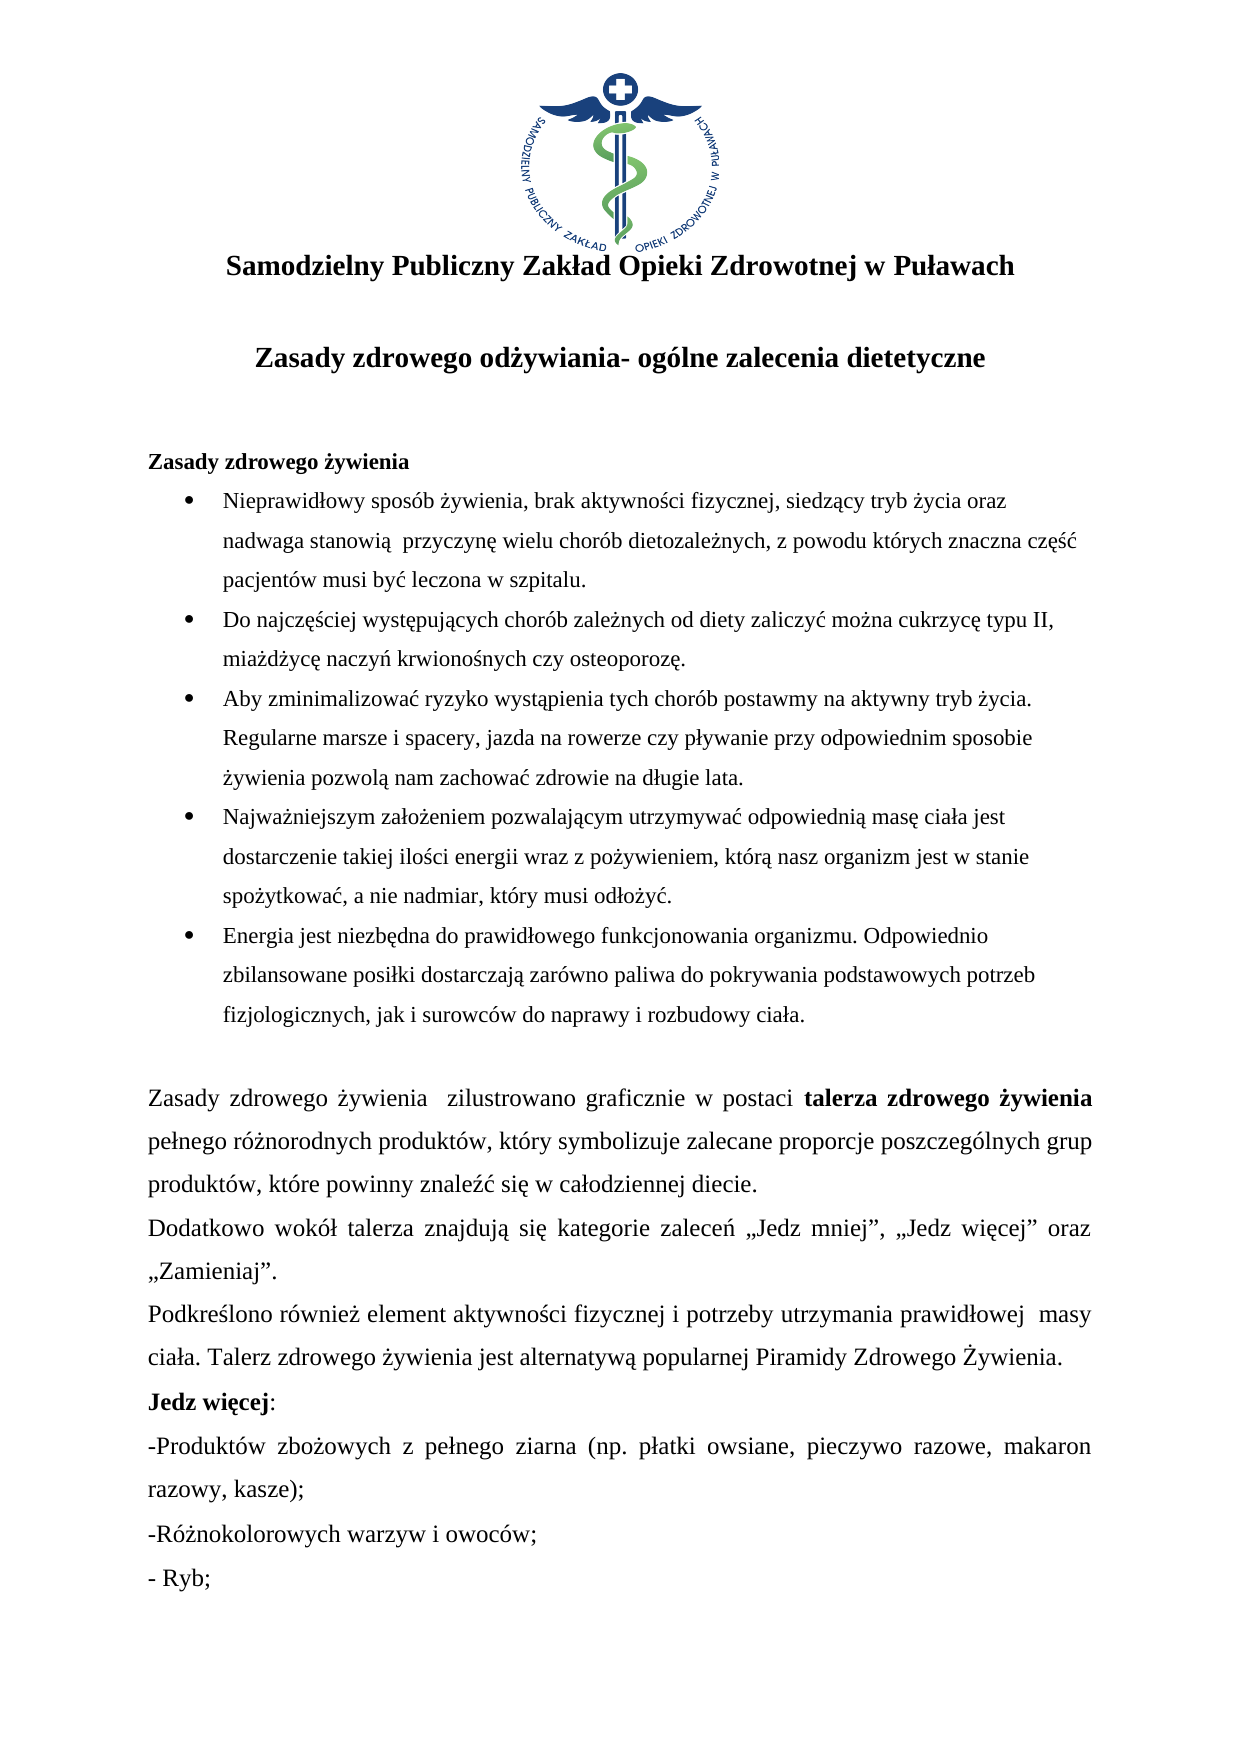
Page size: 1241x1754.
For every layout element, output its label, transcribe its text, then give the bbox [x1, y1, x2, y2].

list -Różnokolorowych warzyw i owoców; [148, 1519, 1093, 1548]
list -Produktów zbożowych z pełnego ziarna (np. płatki owsiane, pieczywo razowe, makaron razowy, kasze); [148, 1431, 1093, 1503]
list Nieprawidłowy sposób żywienia, brak aktywności fizycznej, siedzący tryb życia oraz nadwaga stanowią przyczynę wielu chorób dietozależnych, z powodu których znaczna część pacjentów musi być leczona w szpitalu. [185, 487, 1093, 593]
picture [521, 73, 719, 252]
subtitle Zasady zdrowego żywienia [148, 448, 1093, 474]
list Jedz więcej: [148, 1387, 1093, 1415]
text Dodatkowo wokół talerza znajdują się kategorie zaleceń „Jedz mniej”, „Jedz więcej” oraz „Zamieniaj”. [148, 1213, 1093, 1284]
list - Ryb; [148, 1563, 1093, 1592]
list Do najczęściej występujących chorób zależnych od diety zaliczyć można cukrzycę typu II, miażdżycę naczyń krwionośnych czy osteoporozę. [185, 606, 1093, 672]
list Najważniejszym założeniem pozwalającym utrzymywać odpowiednią masę ciała jest dostarczenie takiej ilości energii wraz z pożywieniem, którą nasz organizm jest w stanie spożytkować, a nie nadmiar, który musi odłożyć. [185, 803, 1093, 909]
text Zasady zdrowego żywienia zilustrowano graficznie w postaci talerza zdrowego żywienia pełnego różnorodnych produktów, który symbolizuje zalecane proporcje poszczególnych grup produktów, które powinny znaleźć się w całodziennej diecie. [148, 1083, 1093, 1198]
list Energia jest niezbędna do prawidłowego funkcjonowania organizmu. Odpowiednio zbilansowane posiłki dostarczają zarówno paliwa do pokrywania podstawowych potrzeb fizjologicznych, jak i surowców do naprawy i rozbudowy ciała. [185, 922, 1093, 1027]
text Podkreślono również element aktywności fizycznej i potrzeby utrzymania prawidłowej masy ciała. Talerz zdrowego żywienia jest alternatywą popularnej Piramidy Zdrowego Żywienia. [148, 1299, 1093, 1371]
list Aby zminimalizować ryzyko wystąpienia tych chorób postawmy na aktywny tryb życia. Regularne marsze i spacery, jazda na rowerze czy pływanie przy odpowiednim sposobie żywienia pozwolą nam zachować zdrowie na długie lata. [185, 685, 1093, 790]
